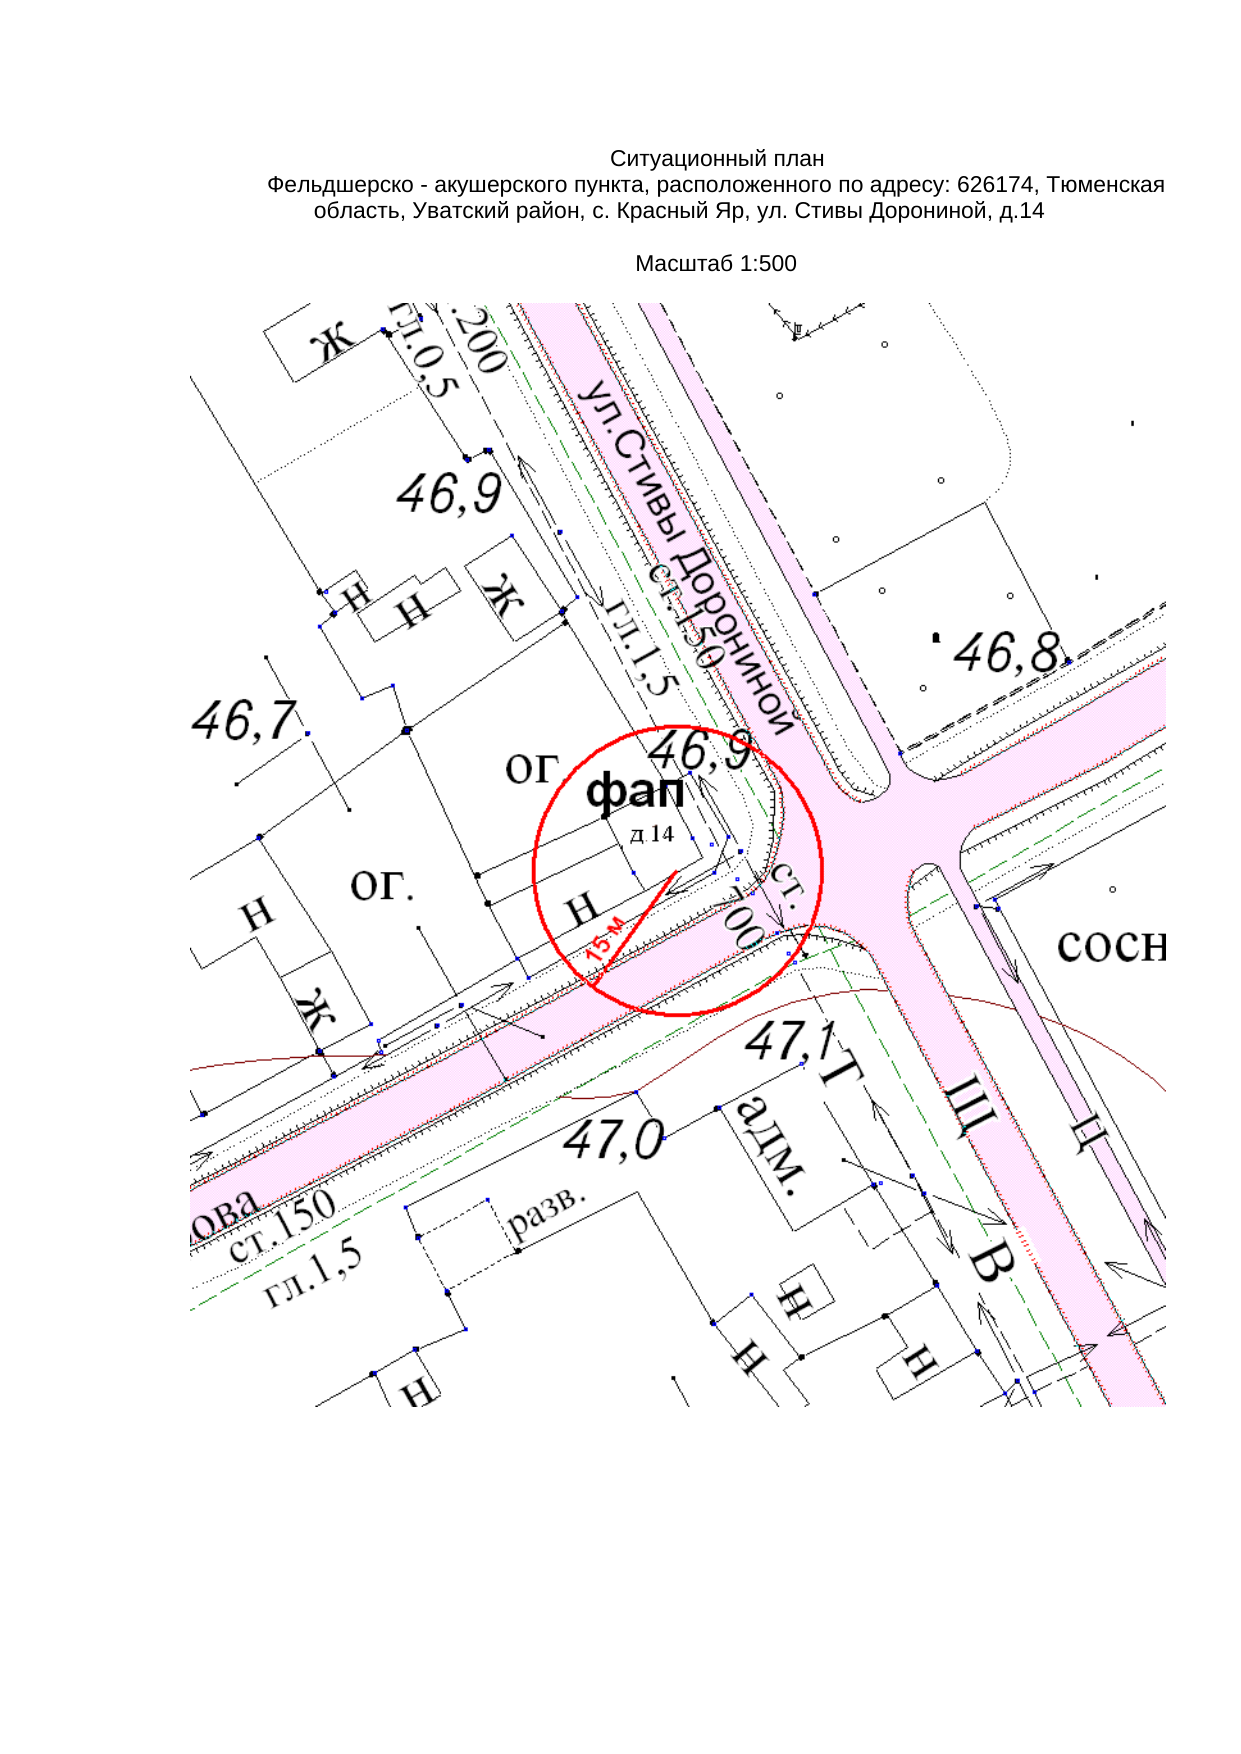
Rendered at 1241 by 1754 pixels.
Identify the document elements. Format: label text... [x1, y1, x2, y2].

text Фельдшерско - акушерского пункта, расположенного по адресу: 626174, Тюменская область, Уватский район, с. Красный Яр, ул. Стивы Дорониной, д.14 [177, 171, 1181, 223]
text Ситуационный план [177, 144, 1181, 171]
text Масштаб 1:500 [177, 250, 1181, 276]
picture [191, 303, 1166, 1407]
